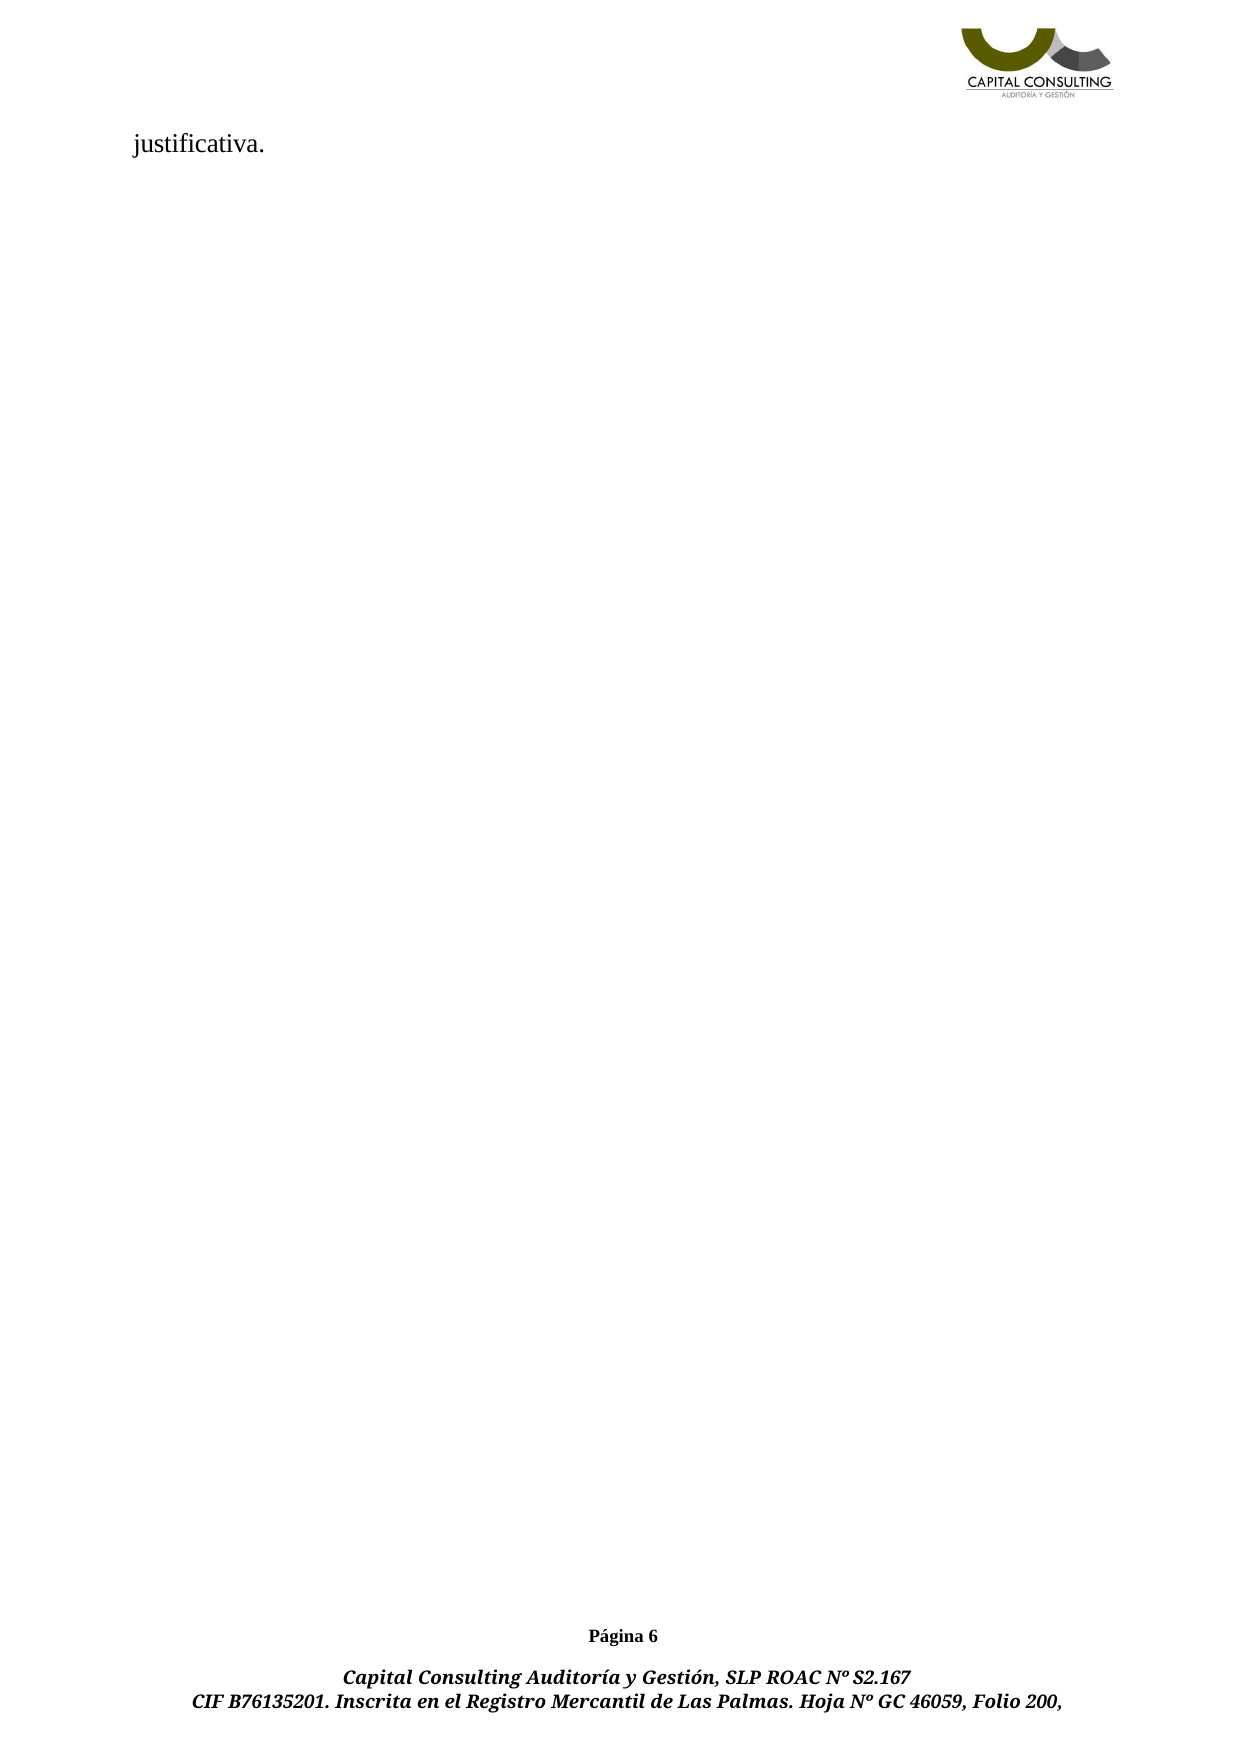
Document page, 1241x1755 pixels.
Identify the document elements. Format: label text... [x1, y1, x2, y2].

text justificativa. [133, 127, 1138, 158]
